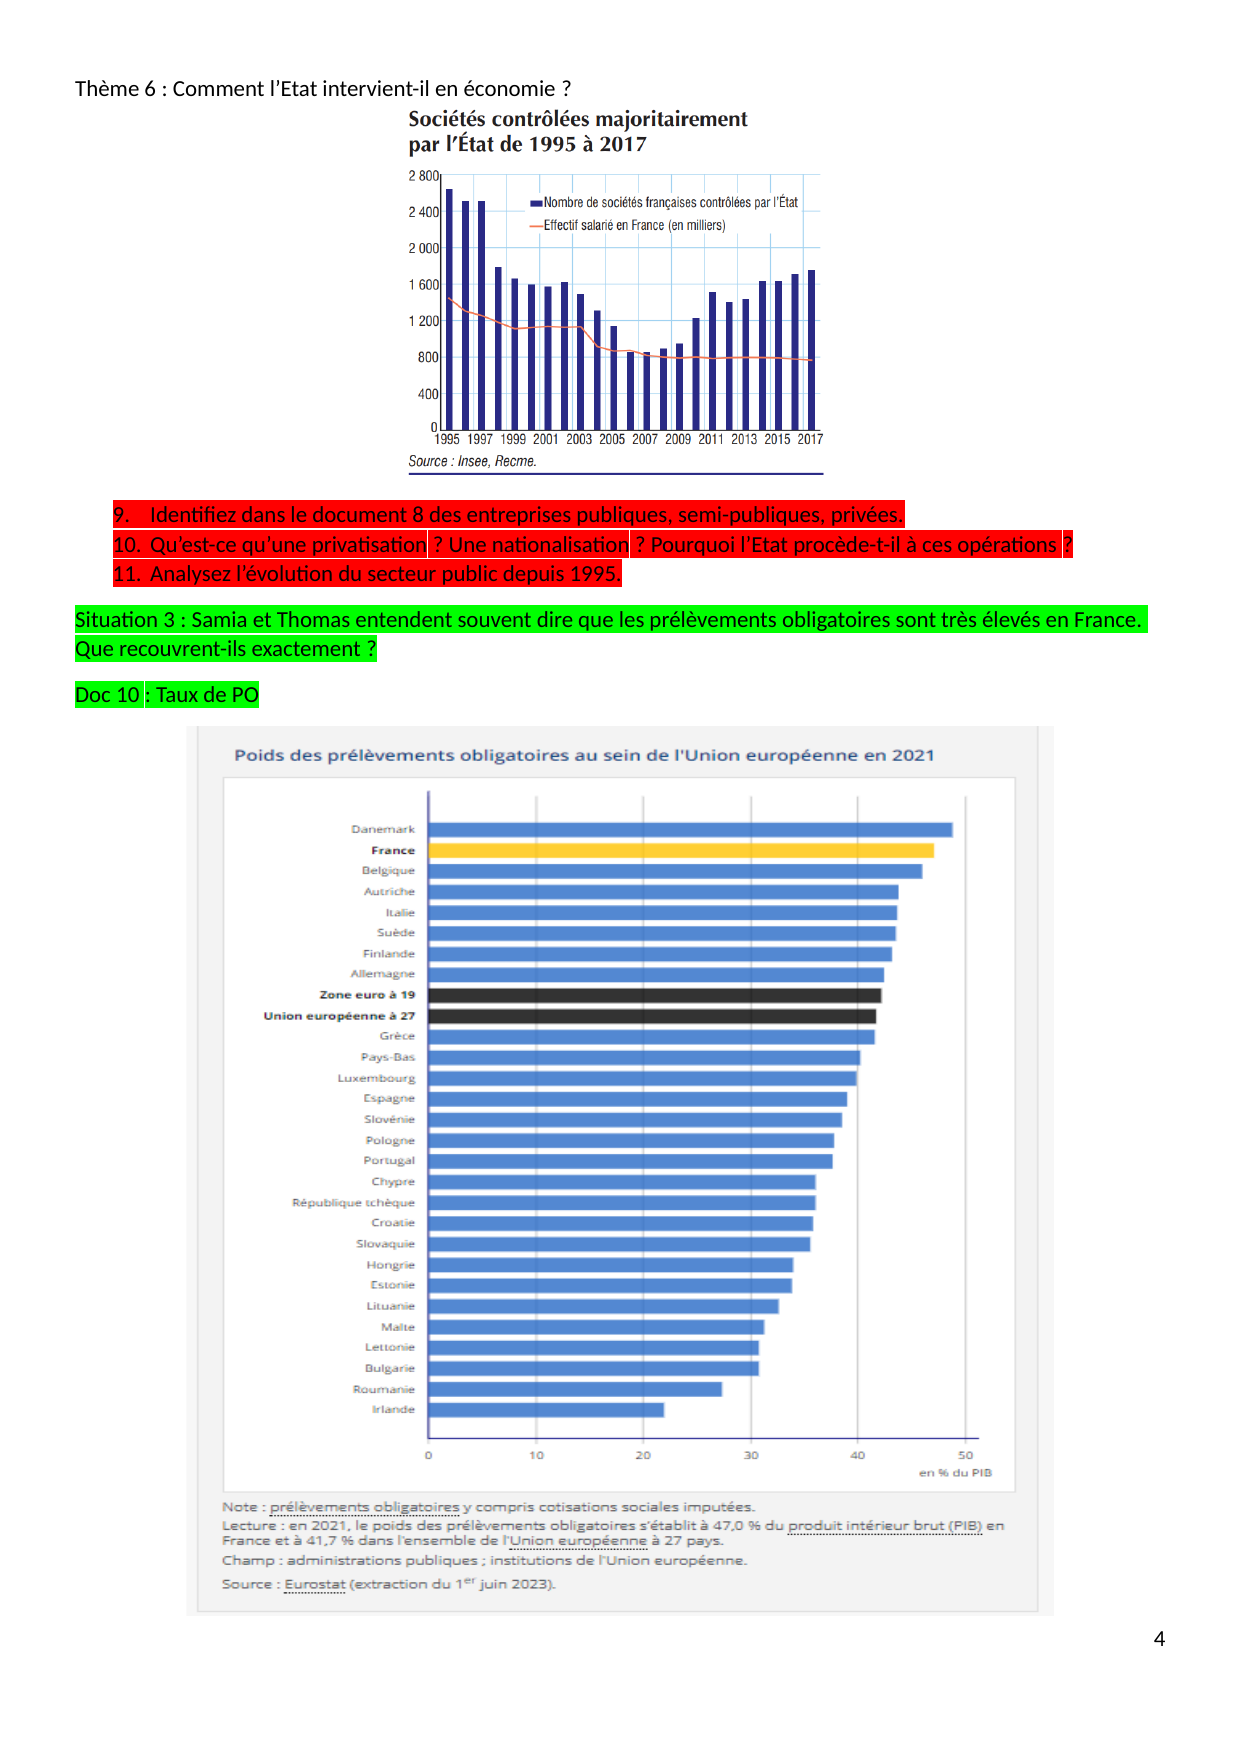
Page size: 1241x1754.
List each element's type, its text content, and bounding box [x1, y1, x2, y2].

text Situation 3 : Samia et Thomas entendent souvent dire que les prélèvements obligatoires sont très élevés en France. Que recouvrent-ils exactement ? [75, 605, 1165, 662]
list Analysez l’évolution du secteur public depuis 1995. [112, 559, 1165, 587]
text Doc 10 : Taux de PO [75, 681, 1165, 708]
list Identifiez dans le document 8 des entreprises publiques, semi-publiques, privées. [112, 500, 1165, 528]
list Qu’est-ce qu’une privatisation ? Une nationalisation ? Pourquoi l’Etat procède-t-il à ces opérations ? [112, 530, 1165, 558]
